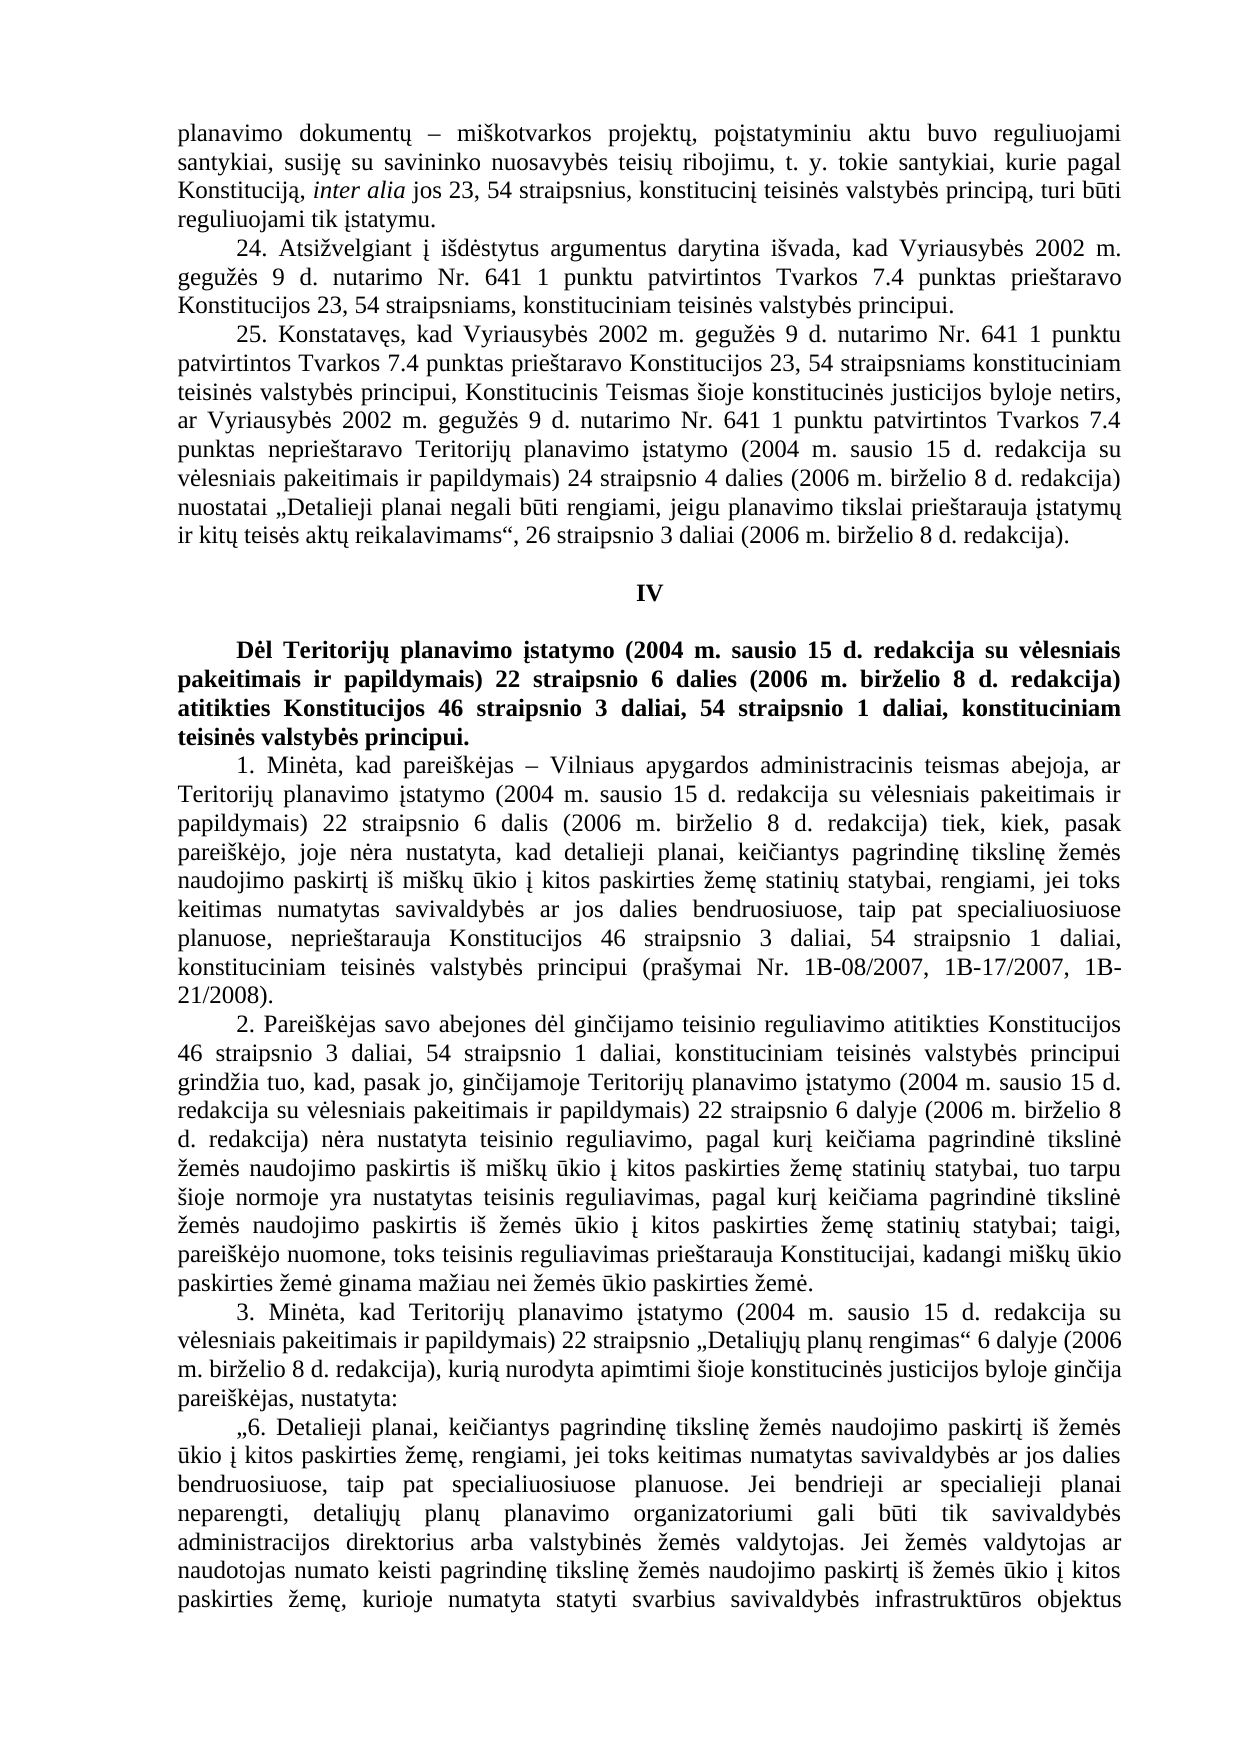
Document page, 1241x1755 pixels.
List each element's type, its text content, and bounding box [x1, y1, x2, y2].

text 24. Atsižvelgiant į išdėstytus argumentus darytina išvada, kad Vyriausybės 2002 m. gegužės 9 d. nutarimo Nr. 641 1 punktu patvirtintos Tvarkos 7.4 punktas prieštaravo Konstitucijos 23, 54 straipsniams, konstituciniam teisinės valstybės principui. [177, 233, 1122, 319]
text Dėl Teritorijų planavimo įstatymo (2004 m. sausio 15 d. redakcija su vėlesniais pakeitimais ir papildymais) 22 straipsnio 6 dalies (2006 m. birželio 8 d. redakcija) atitikties Konstitucijos 46 straipsnio 3 daliai, 54 straipsnio 1 daliai, konstituciniam teisinės valstybės principui. [177, 636, 1122, 751]
text 25. Konstatavęs, kad Vyriausybės 2002 m. gegužės 9 d. nutarimo Nr. 641 1 punktu patvirtintos Tvarkos 7.4 punktas prieštaravo Konstitucijos 23, 54 straipsniams konstituciniam teisinės valstybės principui, Konstitucinis Teismas šioje konstitucinės justicijos byloje netirs, ar Vyriausybės 2002 m. gegužės 9 d. nutarimo Nr. 641 1 punktu patvirtintos Tvarkos 7.4 punktas neprieštaravo Teritorijų planavimo įstatymo (2004 m. sausio 15 d. redakcija su vėlesniais pakeitimais ir papildymais) 24 straipsnio 4 dalies (2006 m. birželio 8 d. redakcija) nuostatai „Detalieji planai negali būti rengiami, jeigu planavimo tikslai prieštarauja įstatymų ir kitų teisės aktų reikalavimams“, 26 straipsnio 3 daliai (2006 m. birželio 8 d. redakcija). [177, 319, 1122, 549]
text 1. Minėta, kad pareiškėjas – Vilniaus apygardos administracinis teismas abejoja, ar Teritorijų planavimo įstatymo (2004 m. sausio 15 d. redakcija su vėlesniais pakeitimais ir papildymais) 22 straipsnio 6 dalis (2006 m. birželio 8 d. redakcija) tiek, kiek, pasak pareiškėjo, joje nėra nustatyta, kad detalieji planai, keičiantys pagrindinę tikslinę žemės naudojimo paskirtį iš miškų ūkio į kitos paskirties žemę statinių statybai, rengiami, jei toks keitimas numatytas savivaldybės ar jos dalies bendruosiuose, taip pat specialiuosiuose planuose, neprieštarauja Konstitucijos 46 straipsnio 3 daliai, 54 straipsnio 1 daliai, konstituciniam teisinės valstybės principui (prašymai Nr. 1B-08/2007, 1B-17/2007, 1B-21/2008). [177, 751, 1122, 1009]
text IV [177, 578, 1122, 607]
text „6. Detalieji planai, keičiantys pagrindinę tikslinę žemės naudojimo paskirtį iš žemės ūkio į kitos paskirties žemę, rengiami, jei toks keitimas numatytas savivaldybės ar jos dalies bendruosiuose, taip pat specialiuosiuose planuose. Jei bendrieji ar specialieji planai neparengti, detaliųjų planų planavimo organizatoriumi gali būti tik savivaldybės administracijos direktorius arba valstybinės žemės valdytojas. Jei žemės valdytojas ar naudotojas numato keisti pagrindinę tikslinę žemės naudojimo paskirtį iš žemės ūkio į kitos paskirties žemę, kurioje numatyta statyti svarbius savivaldybės infrastruktūros objektus [177, 1412, 1122, 1613]
text planavimo dokumentų – miškotvarkos projektų, poįstatyminiu aktu buvo reguliuojami santykiai, susiję su savininko nuosavybės teisių ribojimu, t. y. tokie santykiai, kurie pagal Konstituciją, inter alia jos 23, 54 straipsnius, konstitucinį teisinės valstybės principą, turi būti reguliuojami tik įstatymu. [177, 118, 1122, 233]
text 3. Minėta, kad Teritorijų planavimo įstatymo (2004 m. sausio 15 d. redakcija su vėlesniais pakeitimais ir papildymais) 22 straipsnio „Detaliųjų planų rengimas“ 6 dalyje (2006 m. birželio 8 d. redakcija), kurią nurodyta apimtimi šioje konstitucinės justicijos byloje ginčija pareiškėjas, nustatyta: [177, 1297, 1122, 1412]
text 2. Pareiškėjas savo abejones dėl ginčijamo teisinio reguliavimo atitikties Konstitucijos 46 straipsnio 3 daliai, 54 straipsnio 1 daliai, konstituciniam teisinės valstybės principui grindžia tuo, kad, pasak jo, ginčijamoje Teritorijų planavimo įstatymo (2004 m. sausio 15 d. redakcija su vėlesniais pakeitimais ir papildymais) 22 straipsnio 6 dalyje (2006 m. birželio 8 d. redakcija) nėra nustatyta teisinio reguliavimo, pagal kurį keičiama pagrindinė tikslinė žemės naudojimo paskirtis iš miškų ūkio į kitos paskirties žemę statinių statybai, tuo tarpu šioje normoje yra nustatytas teisinis reguliavimas, pagal kurį keičiama pagrindinė tikslinė žemės naudojimo paskirtis iš žemės ūkio į kitos paskirties žemę statinių statybai; taigi, pareiškėjo nuomone, toks teisinis reguliavimas prieštarauja Konstitucijai, kadangi miškų ūkio paskirties žemė ginama mažiau nei žemės ūkio paskirties žemė. [177, 1009, 1122, 1297]
